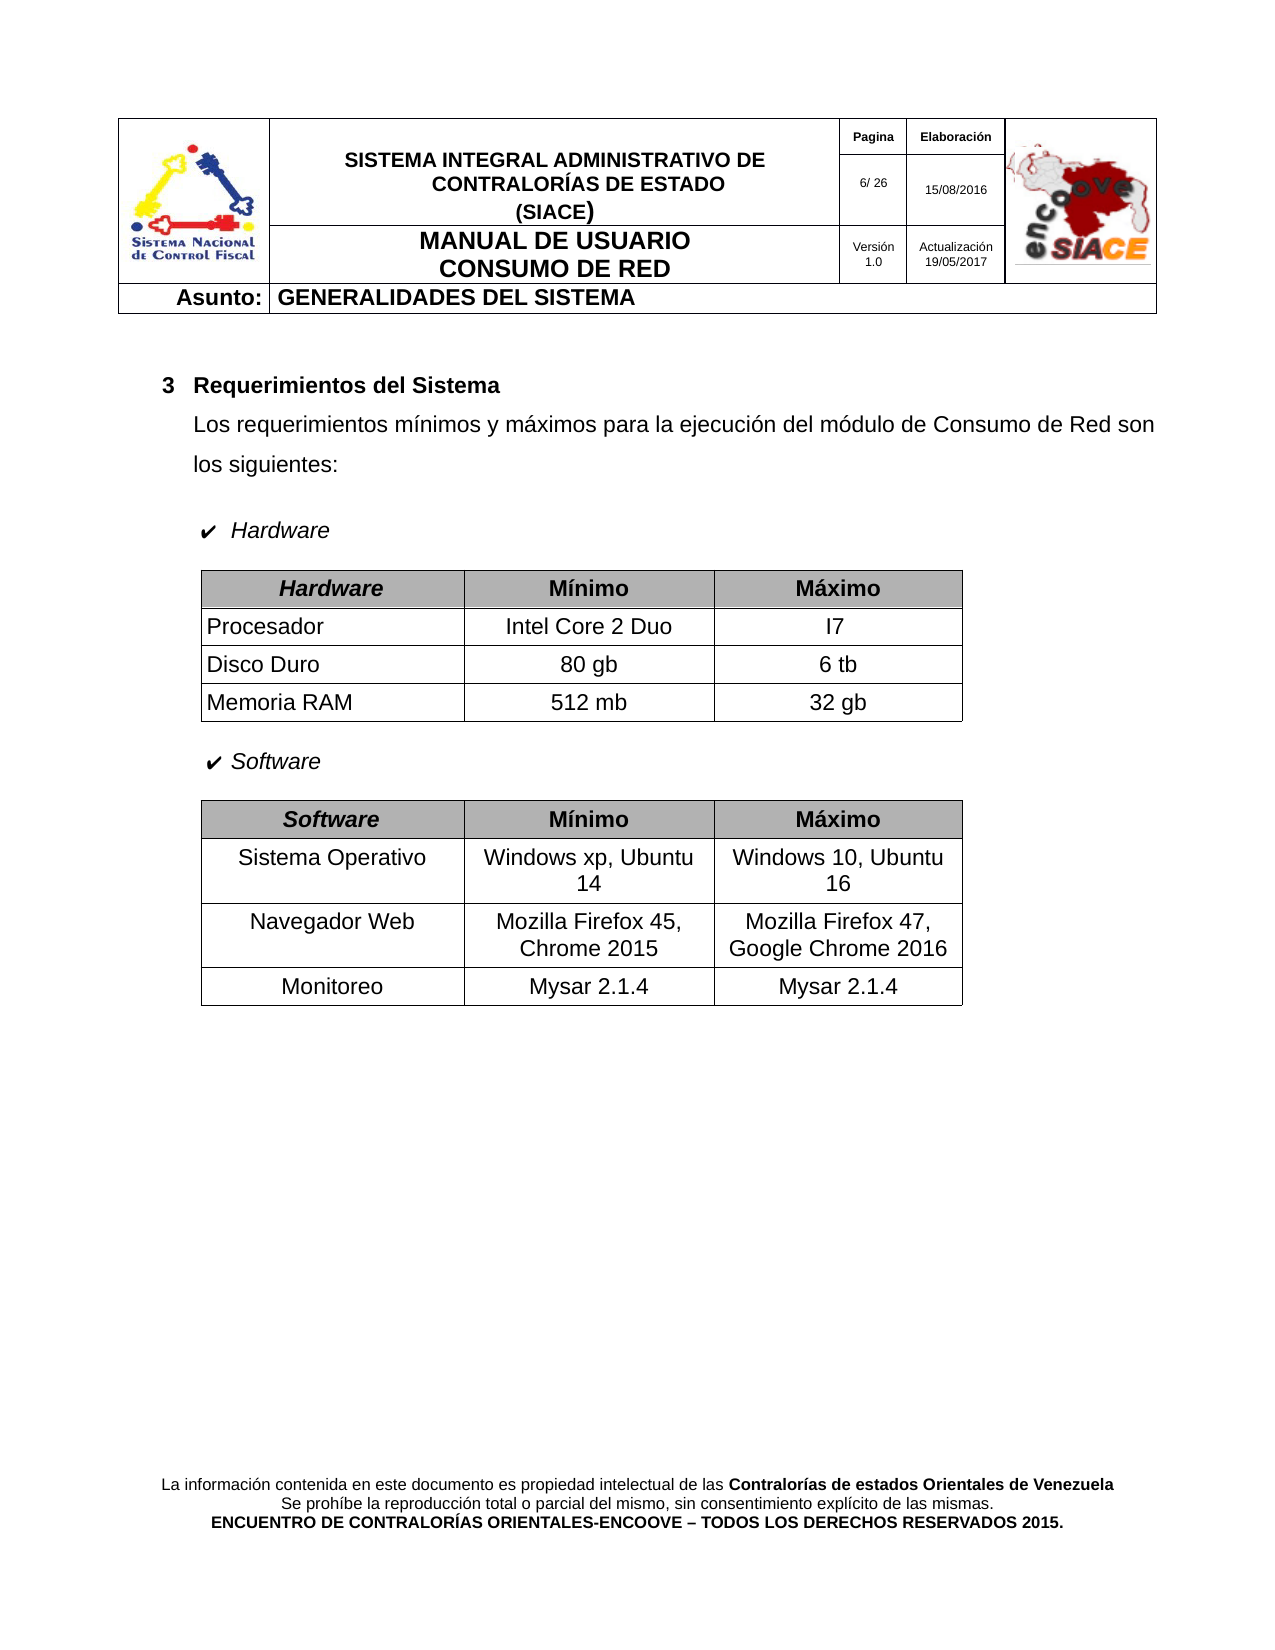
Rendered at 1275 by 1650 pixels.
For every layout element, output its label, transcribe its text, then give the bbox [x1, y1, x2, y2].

picture [1006, 140, 1151, 266]
table_cell Mozilla Firefox 47, Google Chrome 2016 [715, 904, 962, 967]
table_cell 32 gb [715, 684, 962, 721]
table_cell Navegador Web [202, 904, 464, 967]
table_cell Intel Core 2 Duo [465, 609, 714, 645]
table_cell Monitoreo [202, 968, 464, 1005]
table_header Máximo [715, 801, 962, 838]
picture [121, 140, 267, 266]
table_cell Mysar 2.1.4 [715, 968, 962, 1005]
list Los requerimientos mínimos y máximos para la ejecución del módulo de Consumo de Red son los siguientes: [156, 411, 1157, 477]
table_header Hardware [202, 571, 464, 607]
list Requerimientos del Sistema [156, 372, 1157, 398]
table_cell Memoria RAM [202, 684, 464, 721]
list Hardware [201, 517, 1157, 543]
table_header Mínimo [465, 571, 714, 607]
table_header Mínimo [465, 801, 714, 838]
table_cell Procesador [202, 609, 464, 645]
table_cell Mysar 2.1.4 [465, 968, 714, 1005]
table_cell 6 tb [715, 646, 962, 683]
table_header Máximo [715, 571, 962, 607]
table_header Software [202, 801, 464, 838]
table_cell Sistema Operativo [202, 839, 464, 902]
table_cell Windows 10, Ubuntu 16 [715, 839, 962, 902]
table_cell Mozilla Firefox 45, Chrome 2015 [465, 904, 714, 967]
table_cell I7 [715, 609, 962, 645]
list Software [207, 748, 1157, 774]
table_cell 512 mb [465, 684, 714, 721]
table_cell Windows xp, Ubuntu 14 [465, 839, 714, 902]
table_cell 80 gb [465, 646, 714, 683]
table_cell Disco Duro [202, 646, 464, 683]
